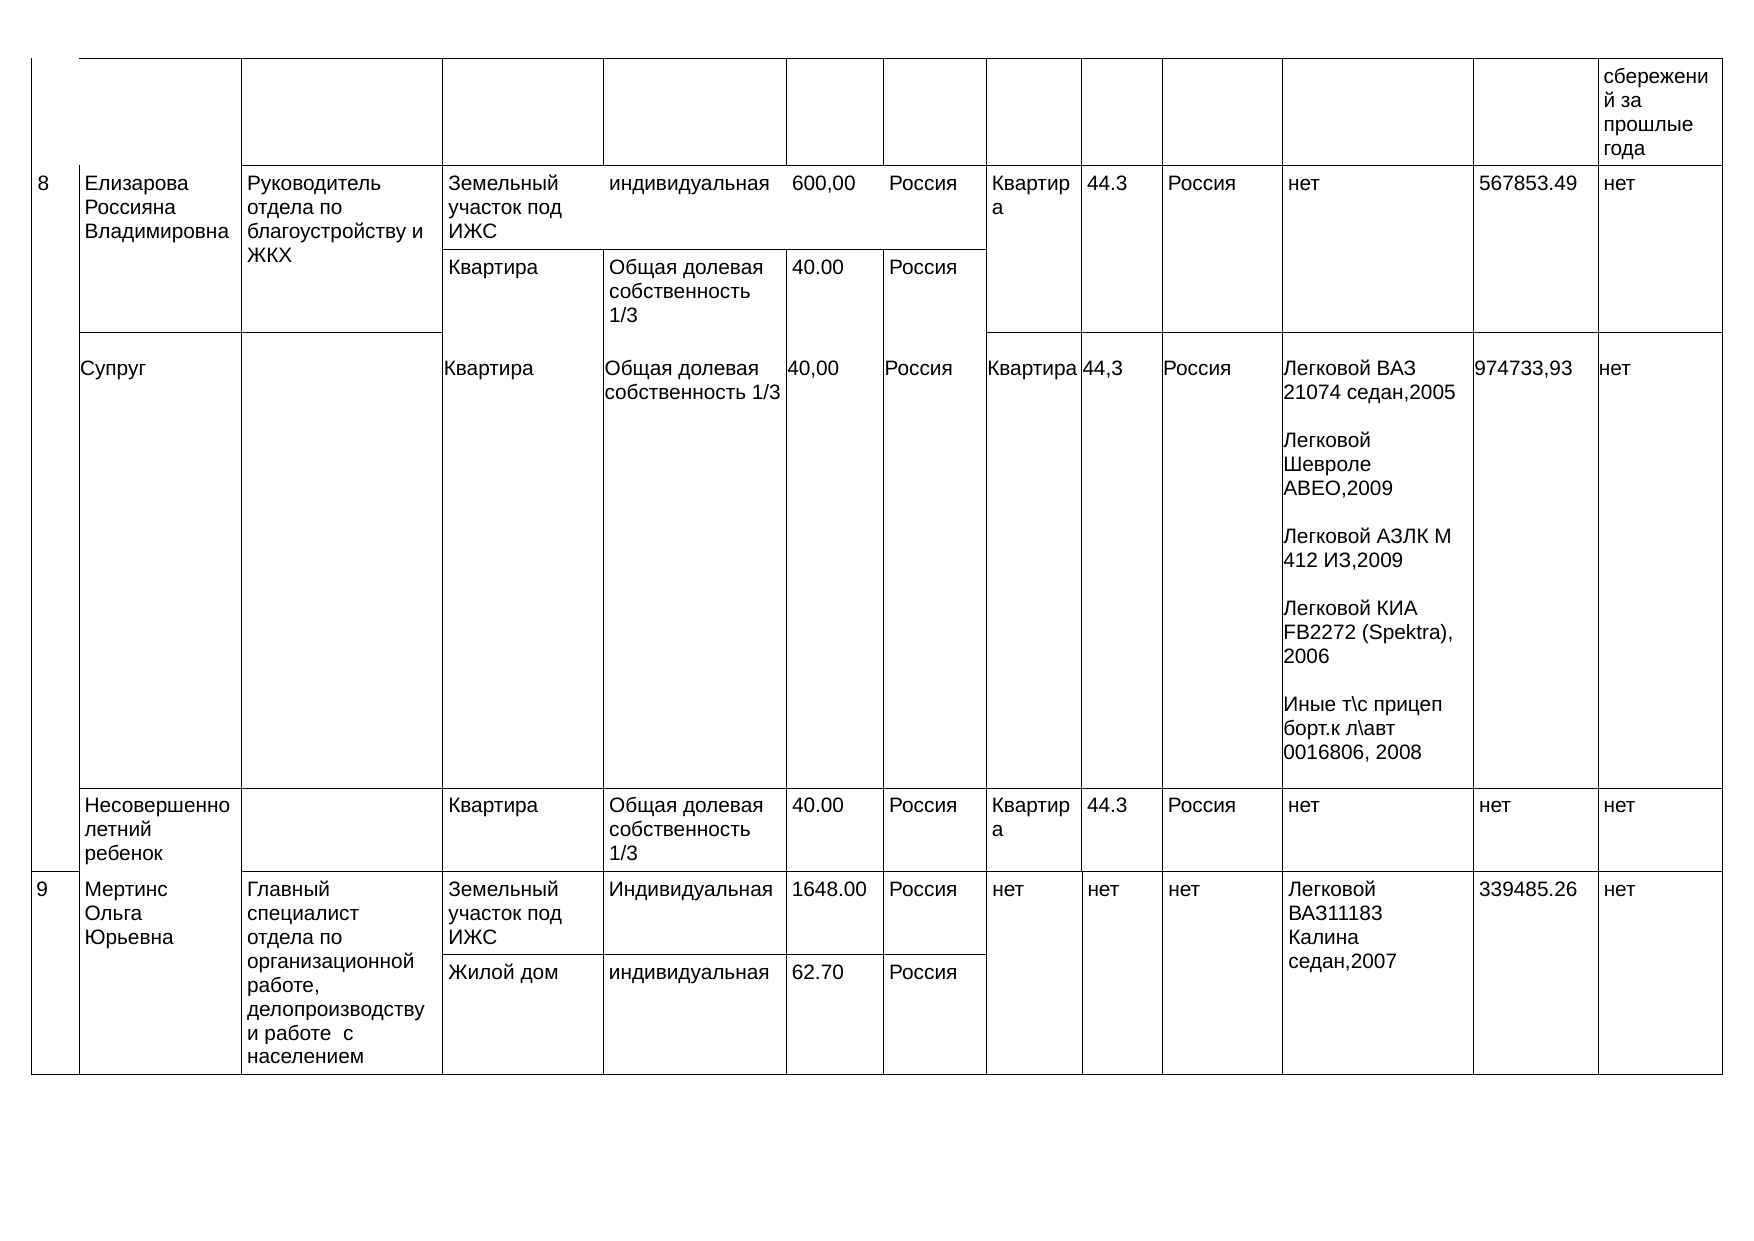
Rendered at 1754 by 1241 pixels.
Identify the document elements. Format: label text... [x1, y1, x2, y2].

table_header нет [987, 872, 1082, 1074]
table_header нет [1283, 166, 1473, 332]
table_cell Супруг [80, 333, 241, 787]
table_header нет [1599, 872, 1722, 1074]
table_cell сбережений за прошлые года [1599, 59, 1722, 165]
table_cell Общая долевая собственность 1/3 [604, 250, 786, 332]
table_header Легковой ВАЗ11183 Калина седан,2007 [1283, 872, 1473, 1074]
table_cell [242, 59, 442, 165]
table_cell Квартира [443, 332, 603, 787]
table_cell 40,00 [787, 250, 883, 332]
table_cell Общая долевая собственность 1/3 [604, 789, 786, 871]
table_cell [79, 59, 241, 165]
table_header 44,3 [1082, 166, 1162, 332]
table_header 600,00 [786, 166, 883, 249]
table_cell 62,70 [787, 955, 883, 1074]
table_cell [1283, 59, 1473, 165]
table_cell [787, 59, 883, 165]
table_cell 9 [32, 872, 79, 1074]
table_cell Легковой ВАЗ 21074 седан,2005 Легковой Шевроле АВЕО,2009 Легковой АЗЛК М 412 ИЗ,2009 Легковой КИА FB2272 (Spektra), 2006 Иные т\с прицеп борт.к л\авт 0016806, 2008 [1283, 333, 1473, 787]
table_header 339485,26 [1474, 872, 1598, 1074]
table_cell [242, 333, 442, 787]
table_header Индивидуальная [604, 872, 786, 954]
table_cell нет [1599, 333, 1722, 787]
table_cell 40,00 [787, 332, 883, 787]
table_cell Россия [1163, 789, 1282, 871]
table_cell Жилой дом [443, 955, 603, 1074]
table_header Мертинс Ольга Юрьевна [80, 871, 241, 1074]
table_cell 106208,28 [1474, 59, 1598, 165]
table_header Руководитель отдела по благоустройству и ЖКХ [242, 166, 442, 332]
table_cell нет [1474, 789, 1598, 871]
table_cell 44,3 [1082, 333, 1162, 787]
table_header Россия [1163, 166, 1282, 332]
table_cell [987, 59, 1081, 165]
table_header Квартира [987, 166, 1081, 332]
table_header Земельный участок под ИЖС [443, 872, 603, 954]
table_cell [32, 58, 79, 165]
table_cell 974733,93 [1474, 333, 1598, 787]
table_cell нет [1283, 789, 1473, 871]
table_header нет [1599, 166, 1722, 332]
table_cell Россия [1163, 333, 1282, 787]
table_header 567853,49 [1474, 166, 1598, 332]
table_cell 8 [32, 165, 79, 871]
table_header 1648,00 [787, 872, 883, 954]
table_header Россия [884, 872, 986, 954]
table_cell 44,3 [1082, 789, 1162, 871]
table_cell [1163, 59, 1282, 165]
table_cell Россия [884, 955, 986, 1074]
table_cell Квартира [443, 250, 603, 332]
table_cell Россия [884, 250, 986, 332]
table_cell Квартира [443, 789, 603, 871]
table_cell [242, 789, 442, 871]
table_header индивидуальная [603, 166, 786, 249]
table_header Земельный участок под ИЖС [443, 166, 603, 249]
table_cell 50,2 [1082, 59, 1162, 165]
table_cell [604, 59, 786, 165]
table_cell [884, 59, 986, 165]
table_header Главный специалист отдела по организационной работе, делопроизводству и работе с населением [242, 872, 442, 1074]
table_header нет [1083, 872, 1162, 1074]
table_cell Несовершеннолетний ребенок [80, 789, 241, 871]
table_header нет [1163, 872, 1282, 1074]
table_cell Россия [884, 789, 986, 871]
table_header Россия [883, 166, 986, 249]
table_cell индивидуальная [604, 955, 786, 1074]
table_cell Россия [884, 332, 986, 787]
table_cell Квартира [987, 333, 1081, 787]
table_cell Общая долевая собственность 1/3 [604, 332, 786, 787]
table_header Елизарова Россияна Владимировна [80, 165, 241, 332]
table_cell [443, 59, 603, 165]
table_cell Квартира [987, 789, 1081, 871]
table_cell нет [1599, 789, 1722, 871]
table_cell 40,00 [787, 789, 883, 871]
